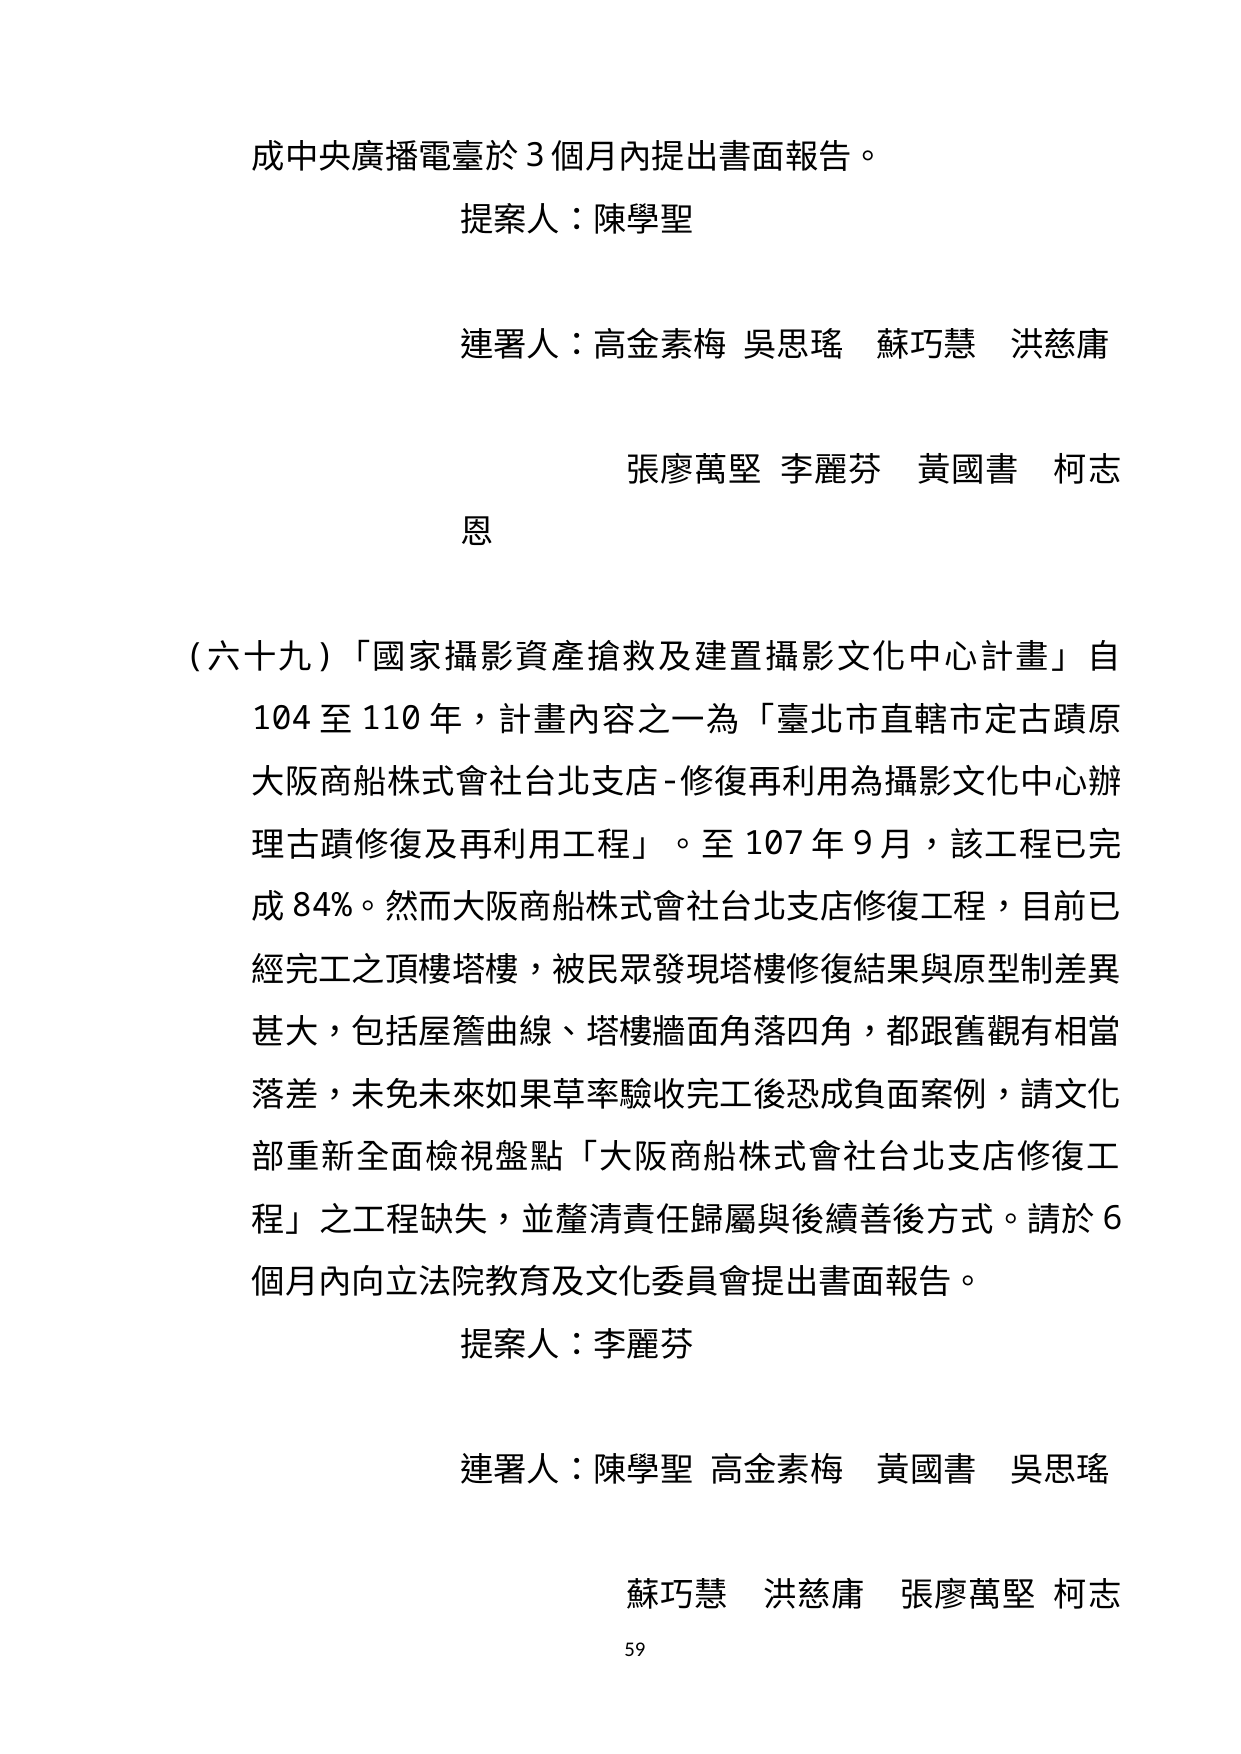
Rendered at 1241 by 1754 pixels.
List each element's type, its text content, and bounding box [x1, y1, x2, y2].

text 蘇巧慧 洪慈庸 張廖萬堅 柯志 [460, 1550, 1122, 1612]
text 提案人：陳學聖 [460, 175, 1122, 237]
text (六十九)「國家攝影資產搶救及建置攝影文化中心計畫」自104至110年，計畫內容之一為「臺北市直轄市定古蹟原大阪商船株式會社台北支店-修復再利用為攝影文化中心辦理古蹟修復及再利用工程」。至107年9月，該工程已完成84%。然而大阪商船株式會社台北支店修復工程，目前已經完工之頂樓塔樓，被民眾發現塔樓修復結果與原型制差異甚大，包括屋簷曲線、塔樓牆面角落四角，都跟舊觀有相當落差，未免未來如果草率驗收完工後恐成負面案例，請文化部重新全面檢視盤點「大阪商船株式會社台北支店修復工程」之工程缺失，並釐清責任歸屬與後續善後方式。請於6個月內向立法院教育及文化委員會提出書面報告。 [185, 612, 1122, 1300]
text 提案人：李麗芬 [460, 1300, 1122, 1362]
text 成中央廣播電臺於3個月內提出書面報告。 [185, 112, 1122, 175]
text 連署人：高金素梅 吳思瑤 蘇巧慧 洪慈庸 [460, 300, 1122, 362]
text 連署人：陳學聖 高金素梅 黃國書 吳思瑤 [460, 1425, 1122, 1487]
text 張廖萬堅 李麗芬 黃國書 柯志恩 [460, 425, 1122, 550]
